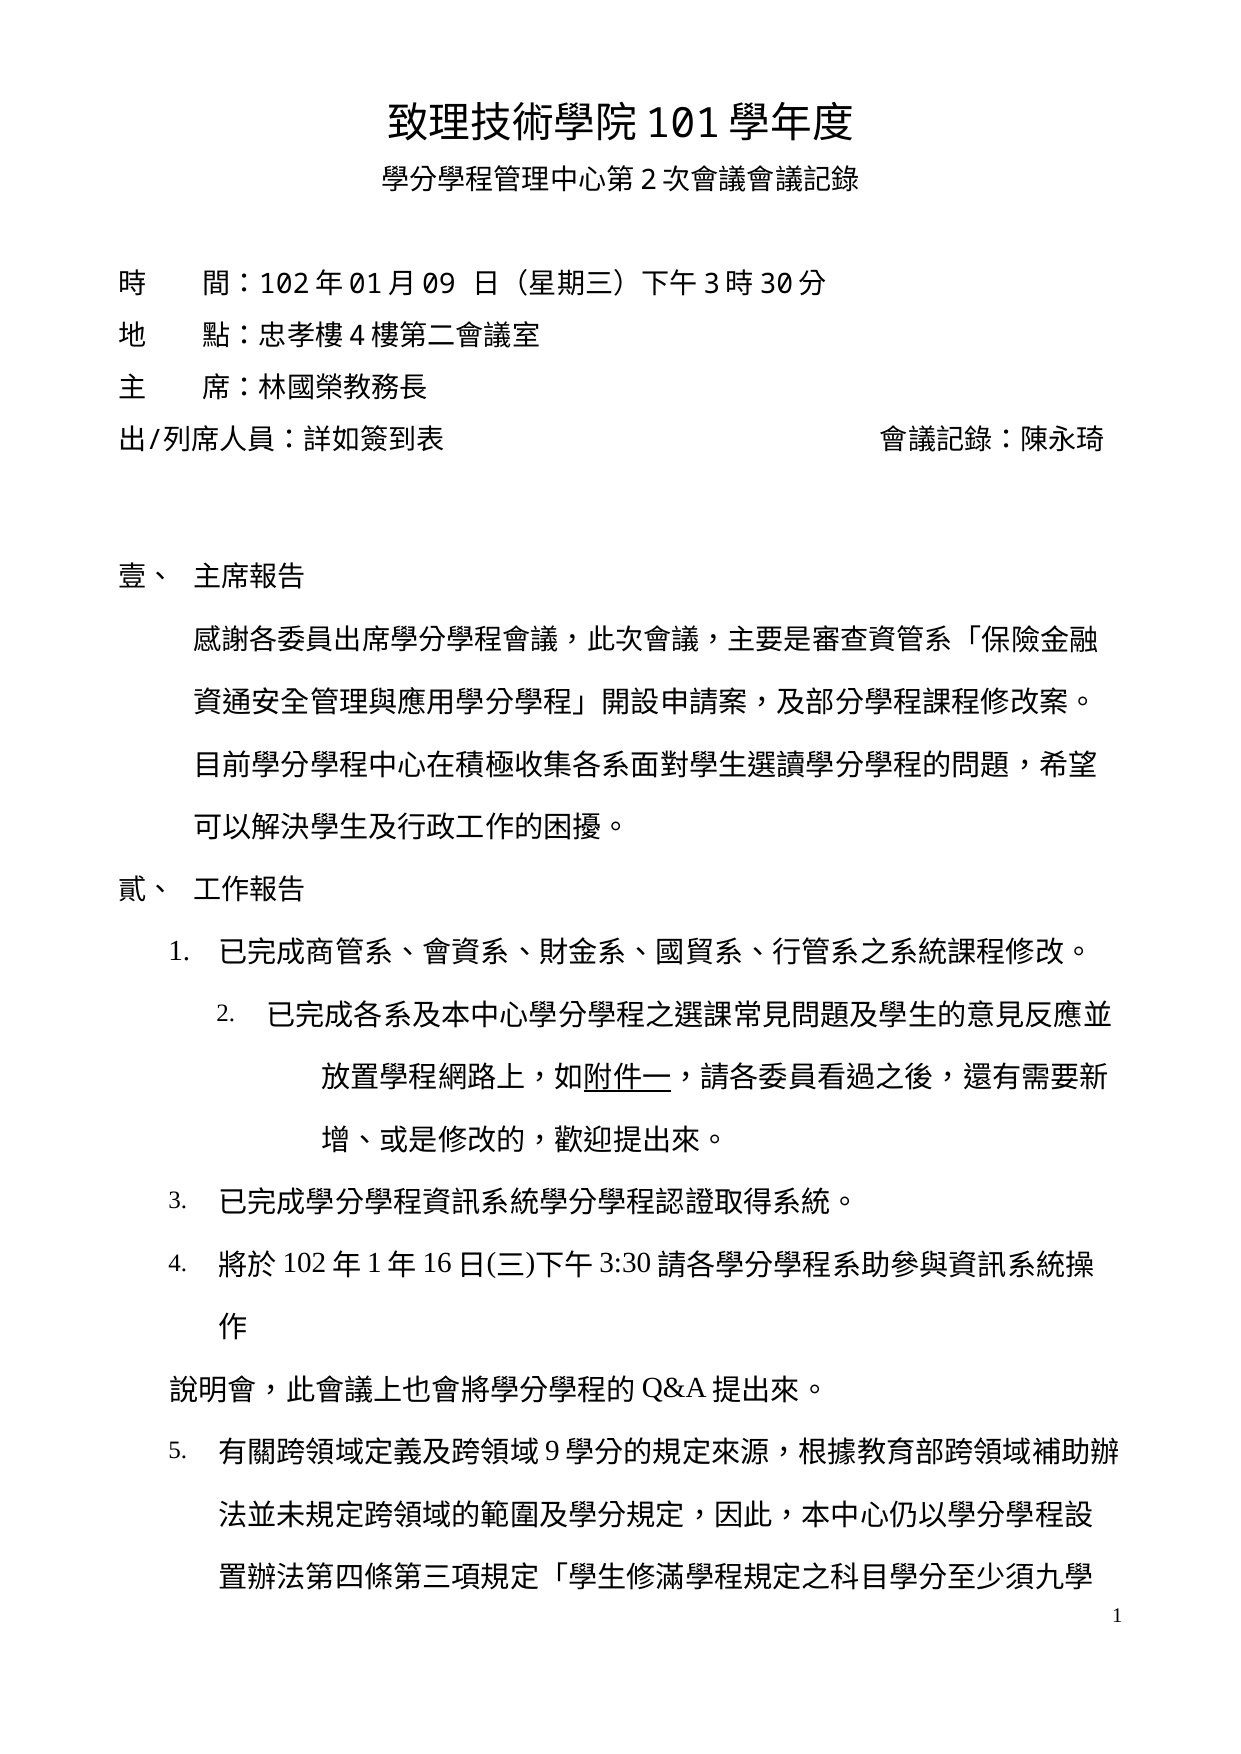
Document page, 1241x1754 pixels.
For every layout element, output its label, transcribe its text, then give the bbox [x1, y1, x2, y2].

text 主 席：林國榮教務長 [118, 356, 1122, 408]
list 工作報告 [118, 846, 1122, 908]
text 地 點：忠孝樓4樓第二會議室 [118, 304, 1122, 356]
text 說明會，此會議上也會將學分學程的Q&A提出來。 [118, 1346, 1122, 1408]
list 已完成商管系、會資系、財金系、國貿系、行管系之系統課程修改。 [168, 908, 1122, 971]
list 已完成各系及本中心學分學程之選課常見問題及學生的意見反應並放置學程網路上，如附件一，請各委員看過之後，還有需要新增、或是修改的，歡迎提出來。 [216, 971, 1122, 1158]
list 將於102年1年16日(三)下午3:30請各學分學程系助參與資訊系統操作 [168, 1221, 1122, 1346]
text 感謝各委員出席學分學程會議，此次會議，主要是審查資管系「保險金融資通安全管理與應用學分學程」開設申請案，及部分學程課程修改案。目前學分學程中心在積極收集各系面對學生選讀學分學程的問題，希望可以解決學生及行政工作的困擾。 [193, 596, 1122, 846]
text 時 間：102年01月09 日（星期三）下午3時30分 [118, 252, 1122, 304]
list 已完成學分學程資訊系統學分學程認證取得系統。 [168, 1158, 1122, 1221]
text 學分學程管理中心第2次會議會議記錄 [118, 148, 1122, 200]
text 出/列席人員：詳如簽到表 會議記錄：陳永琦 [118, 408, 1122, 460]
list 有關跨領域定義及跨領域9學分的規定來源，根據教育部跨領域補助辦法並未規定跨領域的範圍及學分規定，因此，本中心仍以學分學程設置辦法第四條第三項規定「學生修滿學程規定之科目學分至少須九學 [168, 1408, 1122, 1596]
list 主席報告 [118, 533, 1122, 596]
text 致理技術學院101學年度 [118, 96, 1122, 148]
